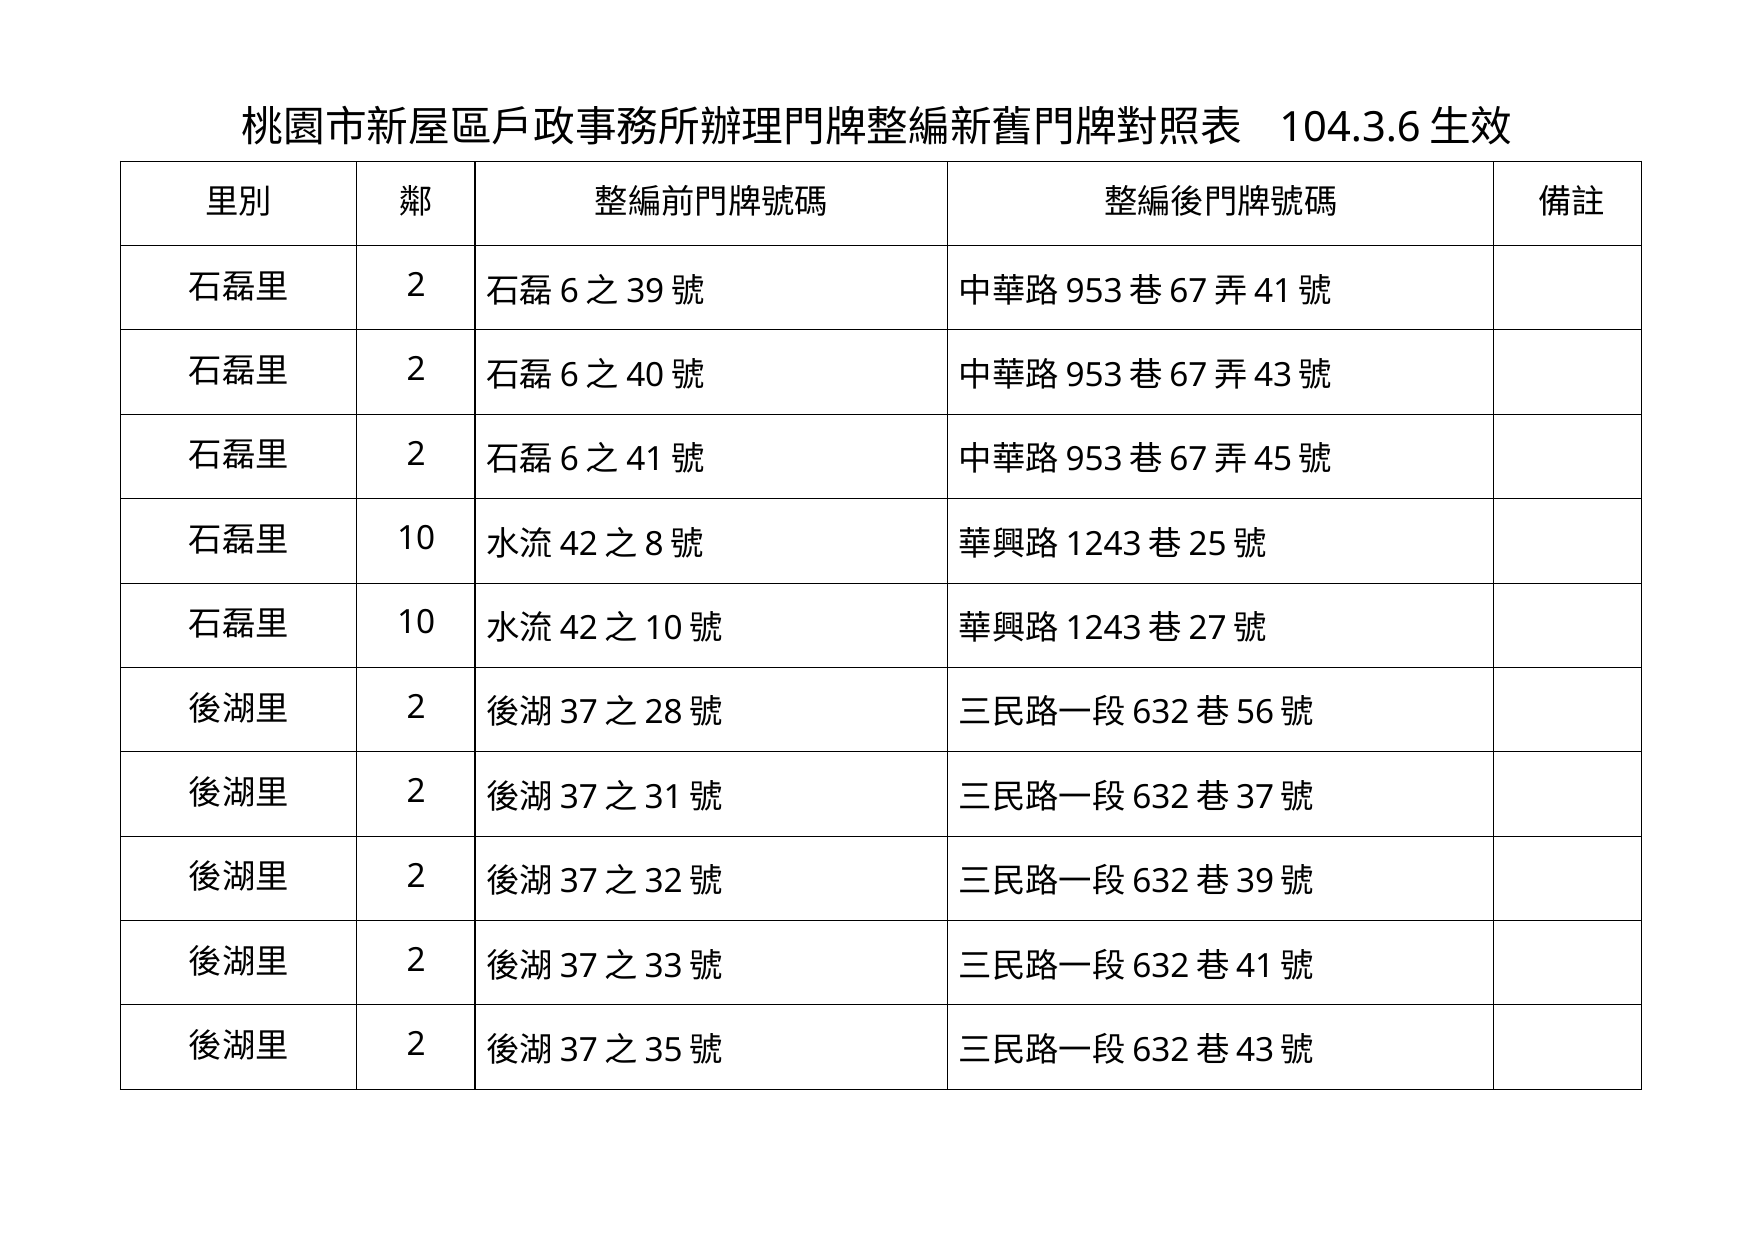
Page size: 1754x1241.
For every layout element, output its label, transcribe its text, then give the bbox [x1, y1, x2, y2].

table_header 整編後門牌號碼 [948, 162, 1493, 245]
table_cell 石磊里 [121, 499, 356, 582]
table_header 鄰 [357, 162, 474, 245]
table_cell 石磊里 [121, 584, 356, 667]
table_cell 2 [357, 837, 474, 920]
table_cell 2 [357, 921, 474, 1004]
table_header 備註 [1494, 162, 1641, 245]
table_cell [1494, 415, 1641, 498]
table_cell 三民路一段632巷56號 [948, 668, 1493, 751]
table_cell 後湖37之35號 [476, 1005, 947, 1089]
table_header 整編前門牌號碼 [476, 162, 947, 245]
table_cell 石磊6之 40號 [476, 330, 947, 414]
table_cell 華興路1243巷27號 [948, 584, 1493, 667]
table_cell [1494, 584, 1641, 667]
table_cell [1494, 921, 1641, 1004]
table_cell [1494, 752, 1641, 836]
table_cell 後湖里 [121, 668, 356, 751]
table_cell 2 [357, 1005, 474, 1089]
table_cell 2 [357, 246, 474, 329]
text 桃園市新屋區戶政事務所辦理門牌整編新舊門牌對照表 104.3.6生效 [150, 86, 1604, 161]
table_cell 三民路一段632巷43號 [948, 1005, 1493, 1089]
table_cell [1494, 1005, 1641, 1089]
table_cell 水流42之8號 [476, 499, 947, 582]
table_cell 三民路一段632巷41號 [948, 921, 1493, 1004]
table_cell 後湖里 [121, 837, 356, 920]
table_cell 三民路一段632巷39號 [948, 837, 1493, 920]
table_cell 後湖37之33號 [476, 921, 947, 1004]
table_cell 三民路一段632巷37號 [948, 752, 1493, 836]
table_cell 中華路953巷67弄45號 [948, 415, 1493, 498]
table_cell 石磊里 [121, 246, 356, 329]
table_cell 後湖里 [121, 752, 356, 836]
table_cell 後湖里 [121, 1005, 356, 1089]
table_cell 石磊里 [121, 415, 356, 498]
table_cell 後湖里 [121, 921, 356, 1004]
table_cell 水流42之10號 [476, 584, 947, 667]
table_cell 2 [357, 752, 474, 836]
table_cell [1494, 668, 1641, 751]
table_cell 石磊里 [121, 330, 356, 414]
table_cell [1494, 837, 1641, 920]
table_cell 後湖37之32號 [476, 837, 947, 920]
table_cell [1494, 246, 1641, 329]
table_cell 10 [357, 499, 474, 582]
table_cell 中華路953巷67弄41號 [948, 246, 1493, 329]
table_cell [1494, 499, 1641, 582]
table_header 里別 [121, 162, 356, 245]
table_cell 石磊6之 41號 [476, 415, 947, 498]
table_cell 10 [357, 584, 474, 667]
table_cell 後湖37之31號 [476, 752, 947, 836]
table_cell 後湖37之28號 [476, 668, 947, 751]
table_cell 石磊6之 39號 [476, 246, 947, 329]
table_cell 華興路1243巷25號 [948, 499, 1493, 582]
table_cell 中華路953巷67弄43號 [948, 330, 1493, 414]
table_cell 2 [357, 330, 474, 414]
table_cell 2 [357, 415, 474, 498]
table_cell [1494, 330, 1641, 414]
table_cell 2 [357, 668, 474, 751]
